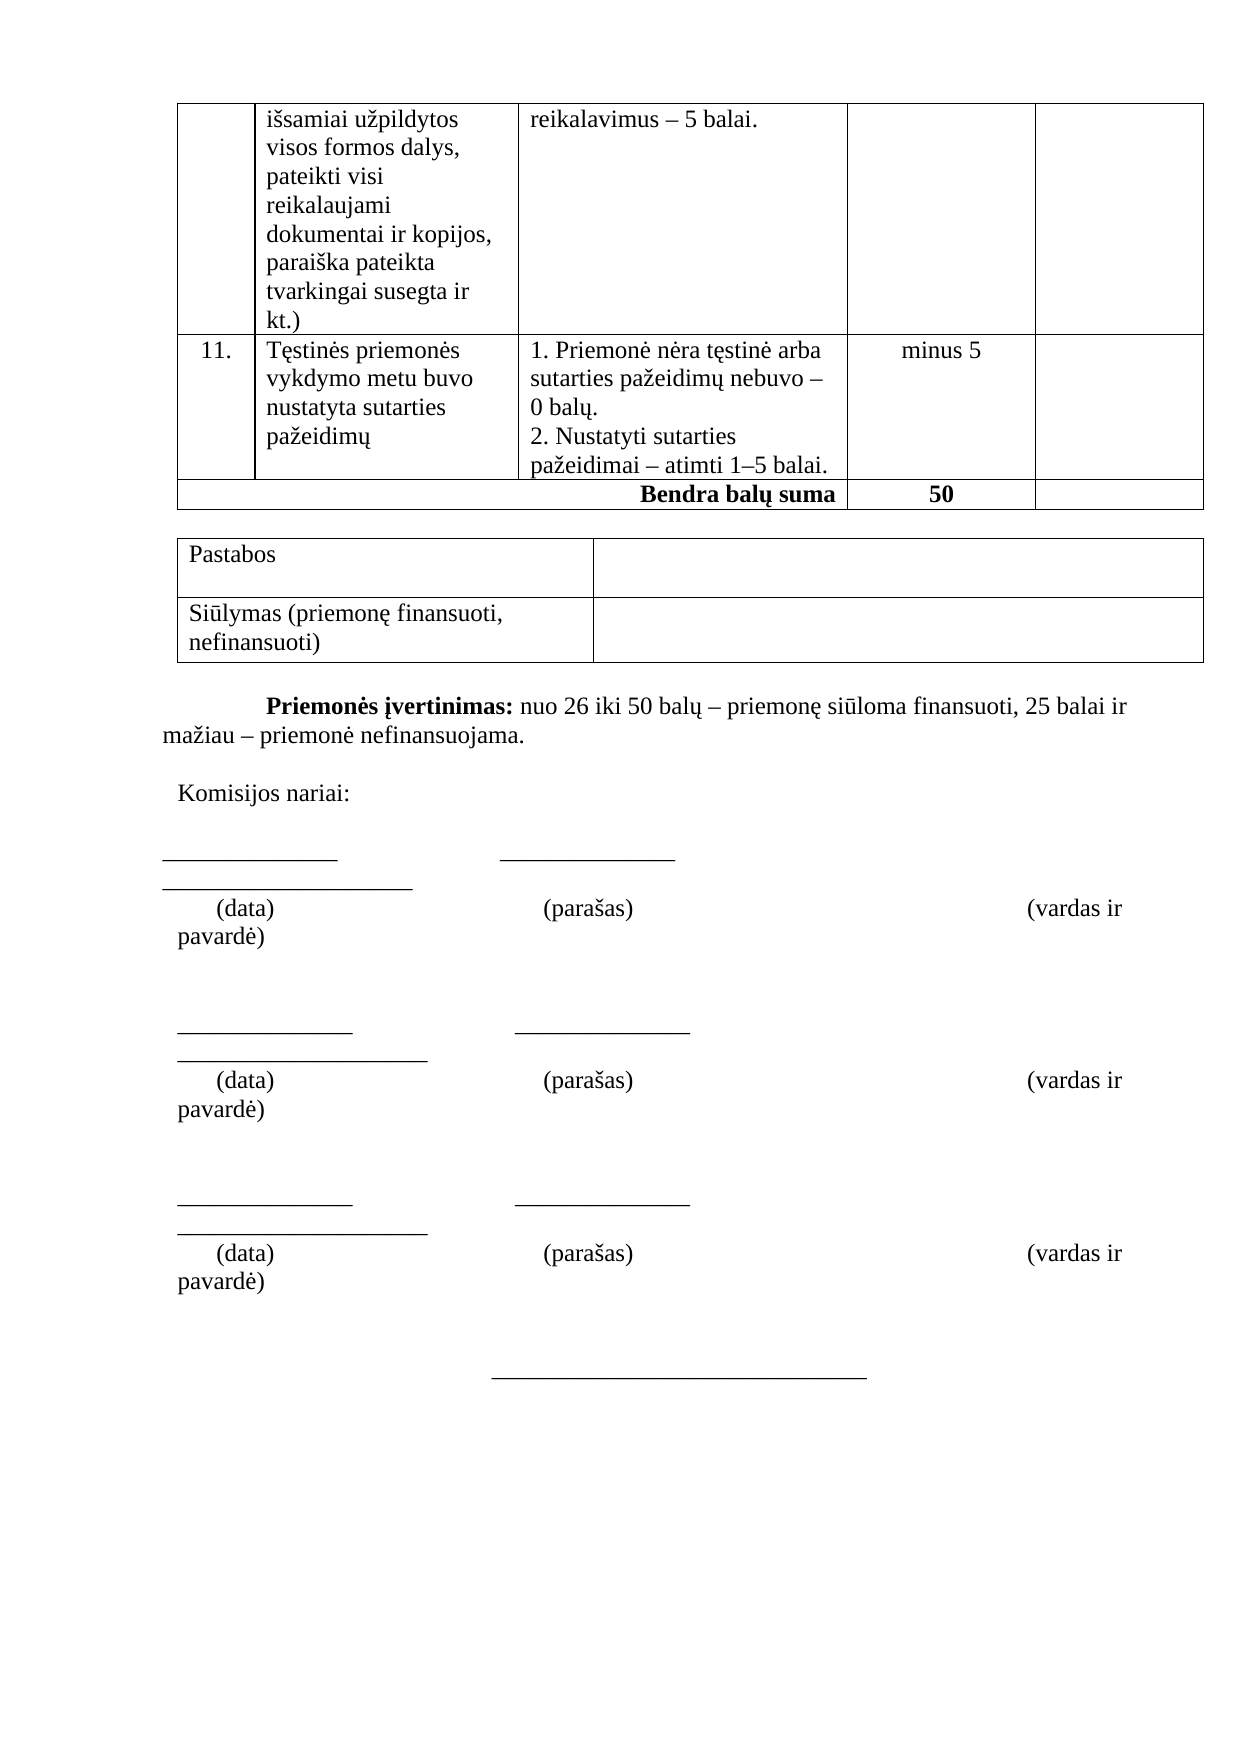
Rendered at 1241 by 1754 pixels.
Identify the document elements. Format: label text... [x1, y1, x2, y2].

table_cell [1036, 480, 1203, 508]
table_cell Tęstinės priemonės vykdymo metu buvo nustatyta sutarties pažeidimų [256, 335, 518, 478]
table_cell [1036, 104, 1203, 334]
table_header Pastabos [178, 539, 593, 597]
text (data) (parašas) (vardas ir pavardė) [177, 1238, 1181, 1295]
table_header [594, 539, 1203, 597]
text ______________________________ [177, 1353, 1181, 1381]
table_cell išsamiai užpildytos visos formos dalys, pateikti visi reikalaujami dokumentai ir kopijos, paraiška pateikta tvarkingai susegta ir kt.) [256, 104, 518, 334]
table_cell minus 5 [848, 335, 1035, 478]
table_cell [1036, 335, 1203, 478]
table_cell [594, 598, 1203, 662]
table_cell Bendra balų suma [178, 480, 847, 508]
text (data) (parašas) (vardas ir pavardė) [177, 1065, 1181, 1123]
table_cell [178, 104, 254, 334]
table_cell Siūlymas (priemonę finansuoti, nefinansuoti) [178, 598, 593, 662]
table_cell [848, 104, 1035, 334]
text ______________ ______________ ____________________ [162, 835, 1181, 893]
text ______________ ______________ ____________________ [177, 1180, 1181, 1238]
table_cell reikalavimus – 5 balai. [519, 104, 847, 334]
text (data) (parašas) (vardas ir pavardė) [177, 893, 1181, 950]
text Priemonės įvertinimas: nuo 26 iki 50 balų – priemonę siūloma finansuoti, 25 balai ir mažiau – priemonė nefinansuojama. [162, 691, 1181, 749]
table_cell 11. [178, 335, 254, 478]
table_cell 1. Priemonė nėra tęstinė arba sutarties pažeidimų nebuvo – 0 balų. 2. Nustatyti sutarties pažeidimai – atimti 1–5 balai. [519, 335, 847, 478]
text Komisijos nariai: [177, 778, 1181, 806]
text ______________ ______________ ____________________ [177, 1008, 1181, 1065]
table_cell 50 [848, 480, 1035, 508]
